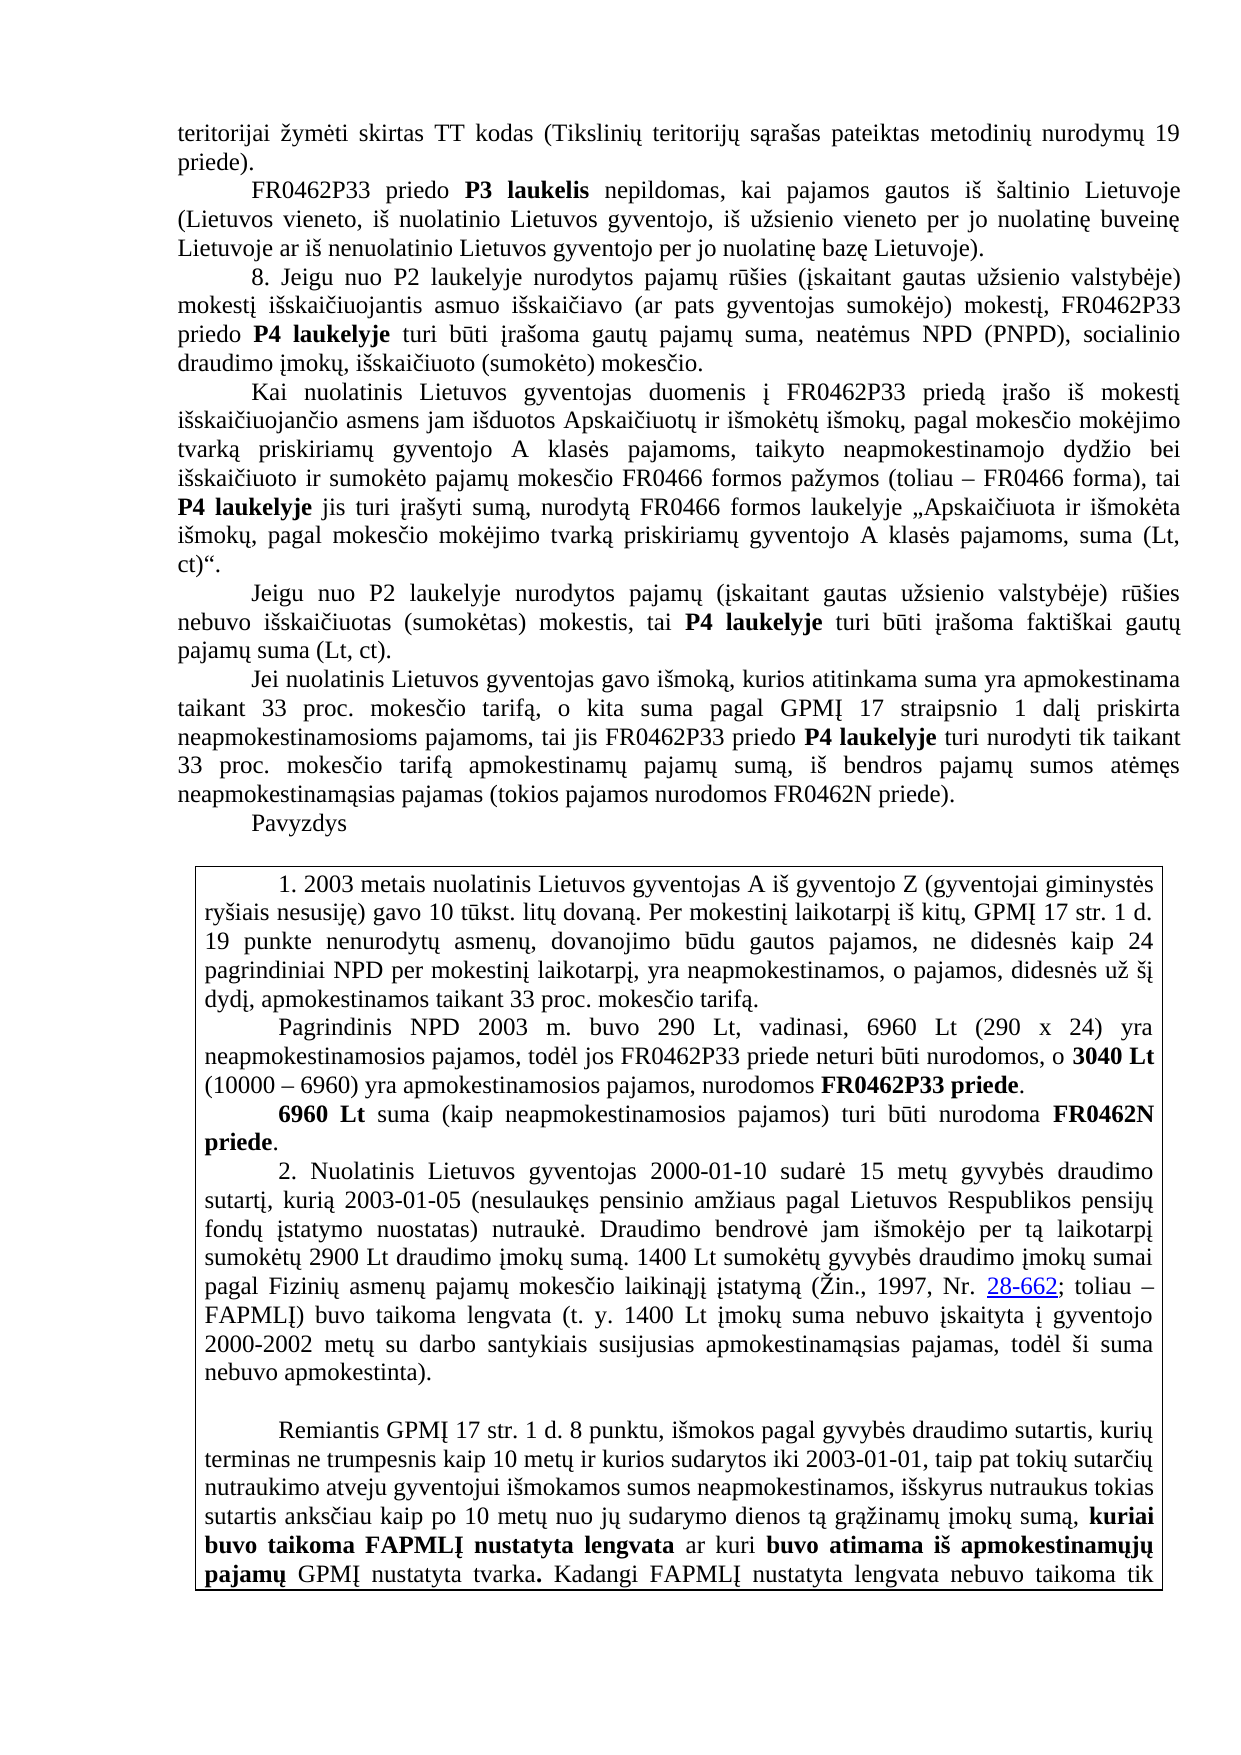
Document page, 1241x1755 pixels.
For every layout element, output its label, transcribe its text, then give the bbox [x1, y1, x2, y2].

text Jeigu nuo P2 laukelyje nurodytos pajamų (įskaitant gautas užsienio valstybėje) rūšies nebuvo išskaičiuotas (sumokėtas) mokestis, tai P4 laukelyje turi būti įrašoma faktiškai gautų pajamų suma (Lt, ct). [177, 578, 1181, 664]
text Pavyzdys [177, 808, 1181, 837]
text FR0462P33 priedo P3 laukelis nepildomas, kai pajamos gautos iš šaltinio Lietuvoje (Lietuvos vieneto, iš nuolatinio Lietuvos gyventojo, iš užsienio vieneto per jo nuolatinę buveinę Lietuvoje ar iš nenuolatinio Lietuvos gyventojo per jo nuolatinę bazę Lietuvoje). [177, 176, 1181, 262]
text 8. Jeigu nuo P2 laukelyje nurodytos pajamų rūšies (įskaitant gautas užsienio valstybėje) mokestį išskaičiuojantis asmuo išskaičiavo (ar pats gyventojas sumokėjo) mokestį, FR0462P33 priedo P4 laukelyje turi būti įrašoma gautų pajamų suma, neatėmus NPD (PNPD), socialinio draudimo įmokų, išskaičiuoto (sumokėto) mokesčio. [177, 262, 1181, 377]
text 2. Nuolatinis Lietuvos gyventojas 2000-01-10 sudarė 15 metų gyvybės draudimo sutartį, kurią 2003-01-05 (nesulaukęs pensinio amžiaus pagal Lietuvos Respublikos pensijų fondų įstatymo nuostatas) nutraukė. Draudimo bendrovė jam išmokėjo per tą laikotarpį sumokėtų 2900 Lt draudimo įmokų sumą. 1400 Lt sumokėtų gyvybės draudimo įmokų sumai pagal Fizinių asmenų pajamų mokesčio laikinąjį įstatymą (Žin., 1997, Nr. 28-662; toliau –FAPMLĮ) buvo taikoma lengvata (t. y. 1400 Lt įmokų suma nebuvo įskaityta į gyventojo 2000-2002 metų su darbo santykiais susijusias apmokestinamąsias pajamas, todėl ši suma nebuvo apmokestinta). [196, 1153, 1162, 1386]
text 6960 Lt suma (kaip neapmokestinamosios pajamos) turi būti nurodoma FR0462N priede. [196, 1096, 1162, 1153]
text Remiantis GPMĮ 17 str. 1 d. 8 punktu, išmokos pagal gyvybės draudimo sutartis, kurių terminas ne trumpesnis kaip 10 metų ir kurios sudarytos iki 2003-01-01, taip pat tokių sutarčių nutraukimo atveju gyventojui išmokamos sumos neapmokestinamos, išskyrus nutraukus tokias sutartis anksčiau kaip po 10 metų nuo jų sudarymo dienos tą grąžinamų įmokų sumą, kuriai buvo taikoma FAPMLĮ nustatyta lengvata ar kuri buvo atimama iš apmokestinamųjų pajamų GPMĮ nustatyta tvarka. Kadangi FAPMLĮ nustatyta lengvata nebuvo taikoma tik [196, 1412, 1162, 1589]
text Kai nuolatinis Lietuvos gyventojas duomenis į FR0462P33 priedą įrašo iš mokestį išskaičiuojančio asmens jam išduotos Apskaičiuotų ir išmokėtų išmokų, pagal mokesčio mokėjimo tvarką priskiriamų gyventojo A klasės pajamoms, taikyto neapmokestinamojo dydžio bei išskaičiuoto ir sumokėto pajamų mokesčio FR0466 formos pažymos (toliau – FR0466 forma), tai P4 laukelyje jis turi įrašyti sumą, nurodytą FR0466 formos laukelyje „Apskaičiuota ir išmokėta išmokų, pagal mokesčio mokėjimo tvarką priskiriamų gyventojo A klasės pajamoms, suma (Lt, ct)“. [177, 377, 1181, 578]
text Pagrindinis NPD 2003 m. buvo 290 Lt, vadinasi, 6960 Lt (290 x 24) yra neapmokestinamosios pajamos, todėl jos FR0462P33 priede neturi būti nurodomos, o 3040 Lt (10000 – 6960) yra apmokestinamosios pajamos, nurodomos FR0462P33 priede. [196, 1009, 1162, 1096]
text Jei nuolatinis Lietuvos gyventojas gavo išmoką, kurios atitinkama suma yra apmokestinama taikant 33 proc. mokesčio tarifą, o kita suma pagal GPMĮ 17 straipsnio 1 dalį priskirta neapmokestinamosioms pajamoms, tai jis FR0462P33 priedo P4 laukelyje turi nurodyti tik taikant 33 proc. mokesčio tarifą apmokestinamų pajamų sumą, iš bendros pajamų sumos atėmęs neapmokestinamąsias pajamas (tokios pajamos nurodomos FR0462N priede). [177, 664, 1181, 808]
text teritorijai žymėti skirtas TT kodas (Tikslinių teritorijų sąrašas pateiktas metodinių nurodymų 19 priede). [177, 118, 1181, 176]
text 1. 2003 metais nuolatinis Lietuvos gyventojas A iš gyventojo Z (gyventojai giminystės ryšiais nesusiję) gavo 10 tūkst. litų dovaną. Per mokestinį laikotarpį iš kitų, GPMĮ 17 str. 1 d. 19 punkte nenurodytų asmenų, dovanojimo būdu gautos pajamos, ne didesnės kaip 24 pagrindiniai NPD per mokestinį laikotarpį, yra neapmokestinamos, o pajamos, didesnės už šį dydį, apmokestinamos taikant 33 proc. mokesčio tarifą. [196, 867, 1162, 1009]
